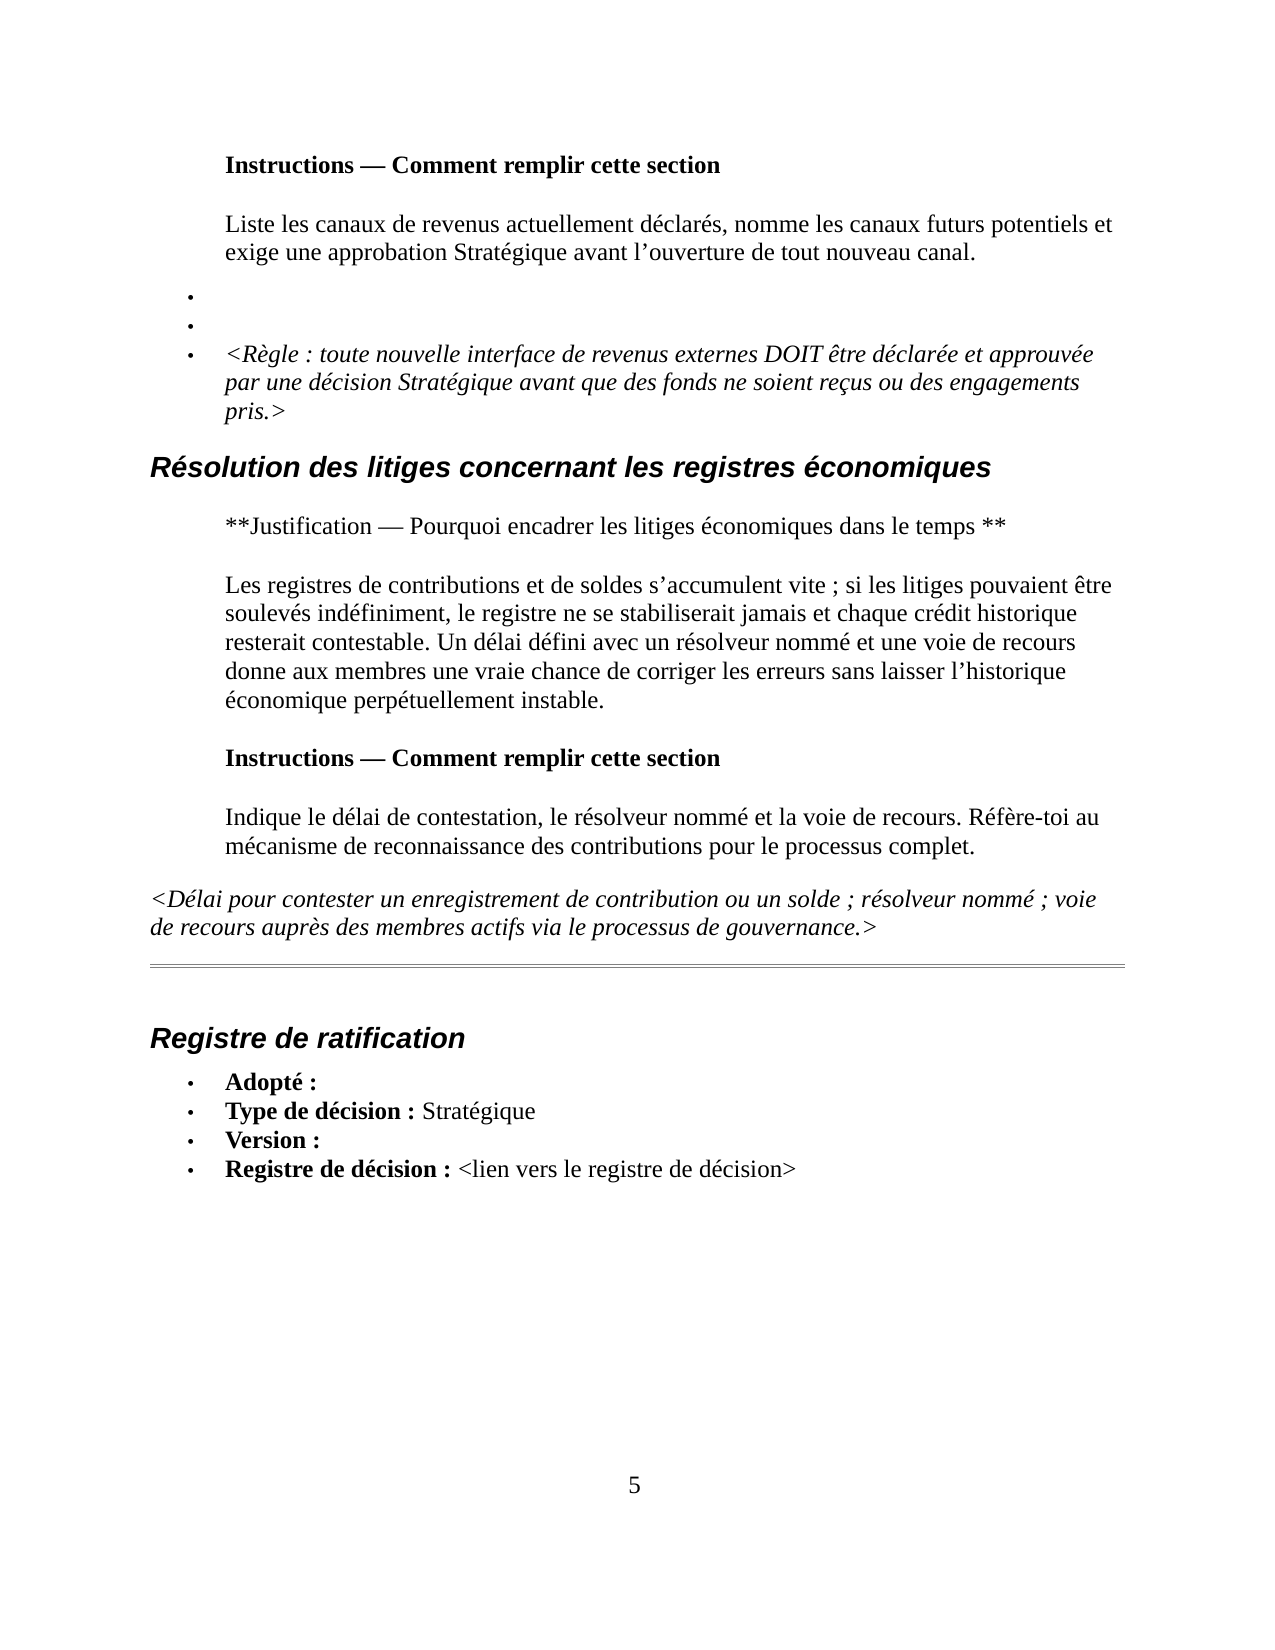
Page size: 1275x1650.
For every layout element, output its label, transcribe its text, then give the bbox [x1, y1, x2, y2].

text <Délai pour contester un enregistrement de contribution ou un solde ; résolveur nommé ; voie de recours auprès des membres actifs via le processus de gouvernance.> [150, 884, 1125, 941]
list Type de décision : Stratégique [187, 1096, 1125, 1125]
text Liste les canaux de revenus actuellement déclarés, nomme les canaux futurs potentiels et exige une approbation Stratégique avant l’ouverture de tout nouveau canal. [225, 209, 1125, 266]
subtitle Registre de ratification [150, 1021, 1125, 1055]
list <Règle : toute nouvelle interface de revenus externes DOIT être déclarée et approuvée par une décision Stratégique avant que des fonds ne soient reçus ou des engagements pris.> [187, 339, 1125, 425]
text **Justification — Pourquoi encadrer les litiges économiques dans le temps ** [225, 511, 1125, 540]
text Les registres de contributions et de soldes s’accumulent vite ; si les litiges pouvaient être soulevés indéfiniment, le registre ne se stabiliserait jamais et chaque crédit historique resterait contestable. Un délai défini avec un résolveur nommé et une voie de recours donne aux membres une vraie chance de corriger les erreurs sans laisser l’historique économique perpétuellement instable. [225, 570, 1125, 713]
list Version : [187, 1125, 1125, 1154]
list Registre de décision : <lien vers le registre de décision> [187, 1154, 1125, 1182]
list Adopté : [187, 1067, 1125, 1096]
subtitle Résolution des litiges concernant les registres économiques [150, 450, 1125, 483]
text Instructions — Comment remplir cette section [225, 743, 1125, 772]
text Indique le délai de contestation, le résolveur nommé et la voie de recours. Réfère-toi au mécanisme de reconnaissance des contributions pour le processus complet. [225, 802, 1125, 860]
text Instructions — Comment remplir cette section [225, 150, 1125, 179]
